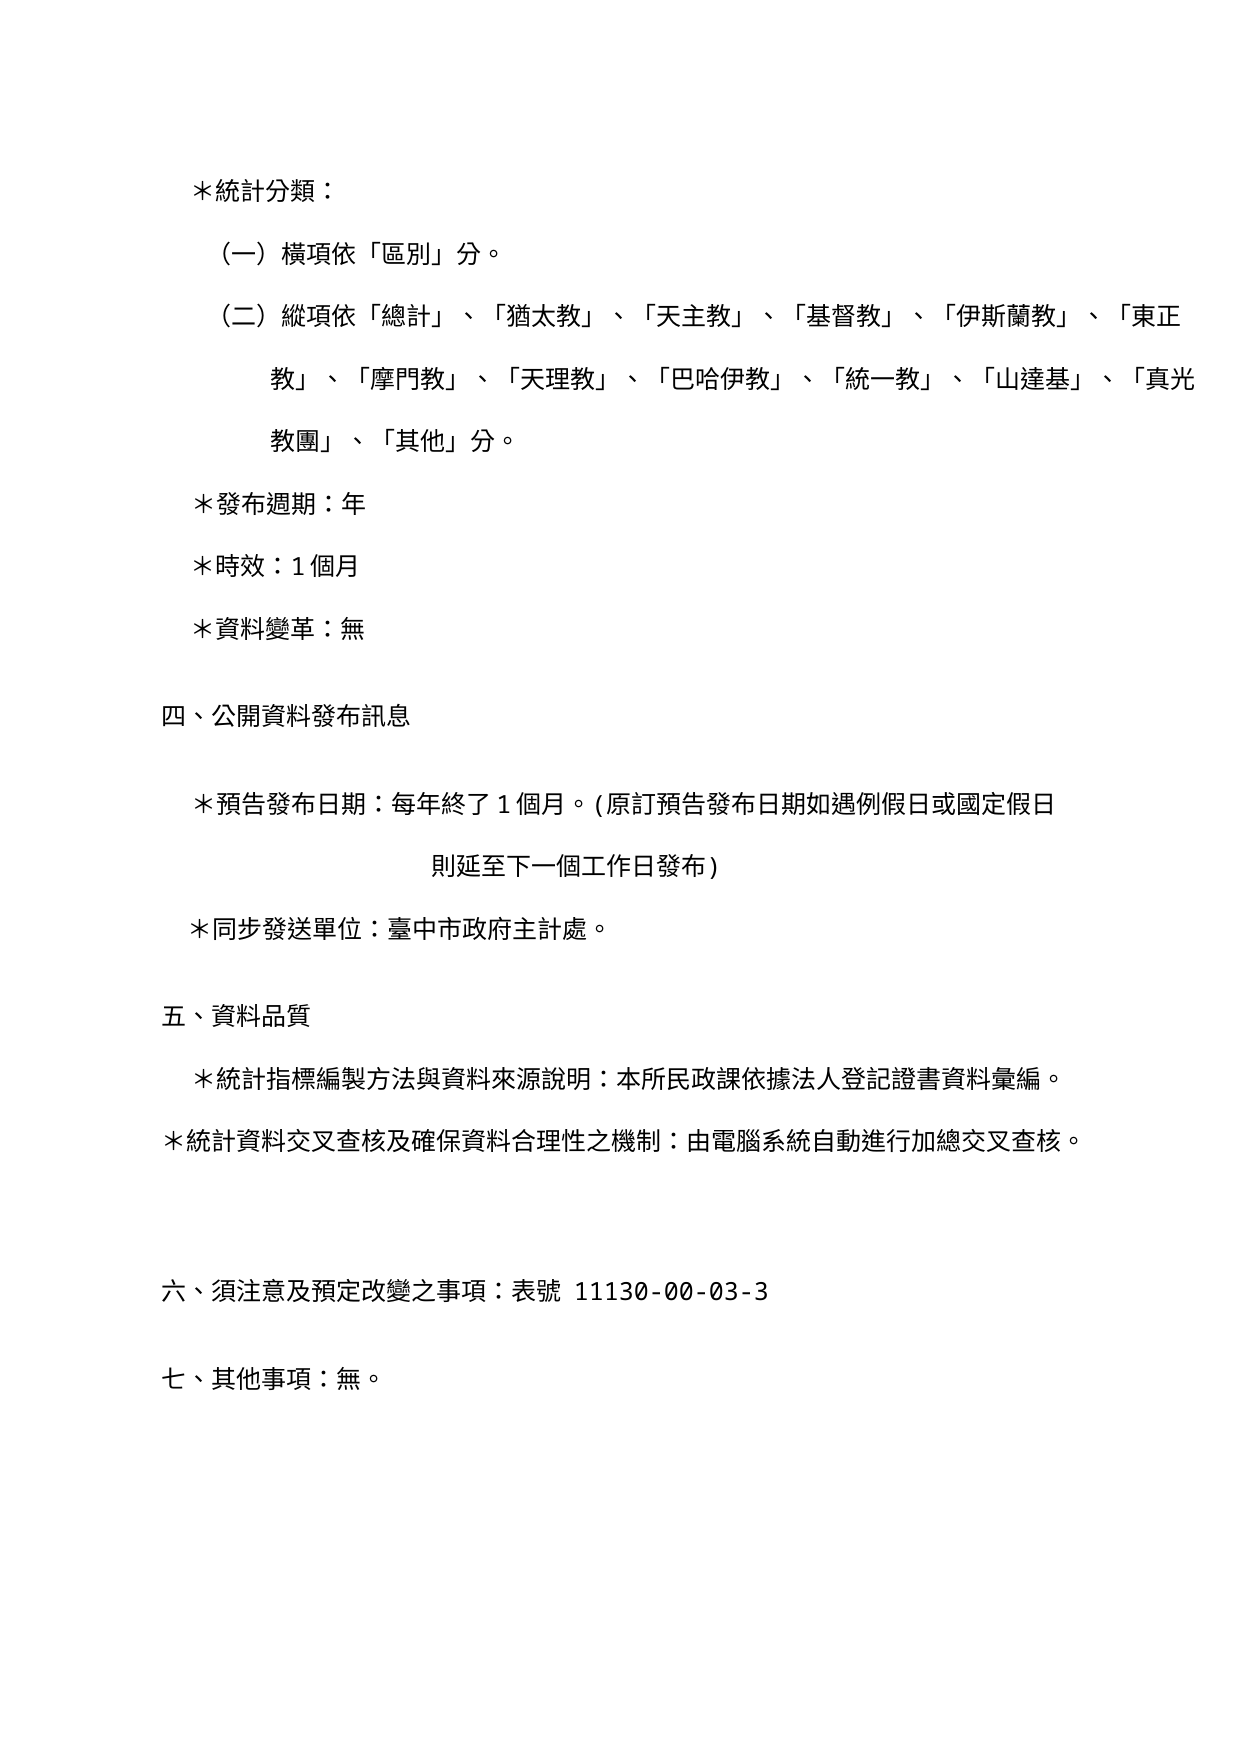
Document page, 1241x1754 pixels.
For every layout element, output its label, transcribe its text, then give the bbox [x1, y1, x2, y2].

table_header ＊統計分類： （一）橫項依「區別」分。 （二）縱項依「總計」、「猶太教」、「天主教」、「基督教」、「伊斯蘭教」、「東正教」、「摩門教」、「天理教」、「巴哈伊教」、「統一教」、「山達基」、「真光教團」、「其他」分。 ＊發布週期：年 ＊時效：1個月 ＊資料變革：無 四、公開資料發布訊息 ＊預告發布日期：每年終了1個月。(原訂預告發布日期如遇例假日或國定假日 則延至下一個工作日發布) ＊同步發送單位：臺中市政府主計處。 五、資料品質 ＊統計指標編製方法與資料來源說明：本所民政課依據法人登記證書資料彙編。 ＊統計資料交叉查核及確保資料合理性之機制：由電腦系統自動進行加總交叉查核。 六、須注意及預定改變之事項：表號 11130-00-03-3 七、其他事項：無。 [150, 148, 1209, 1398]
